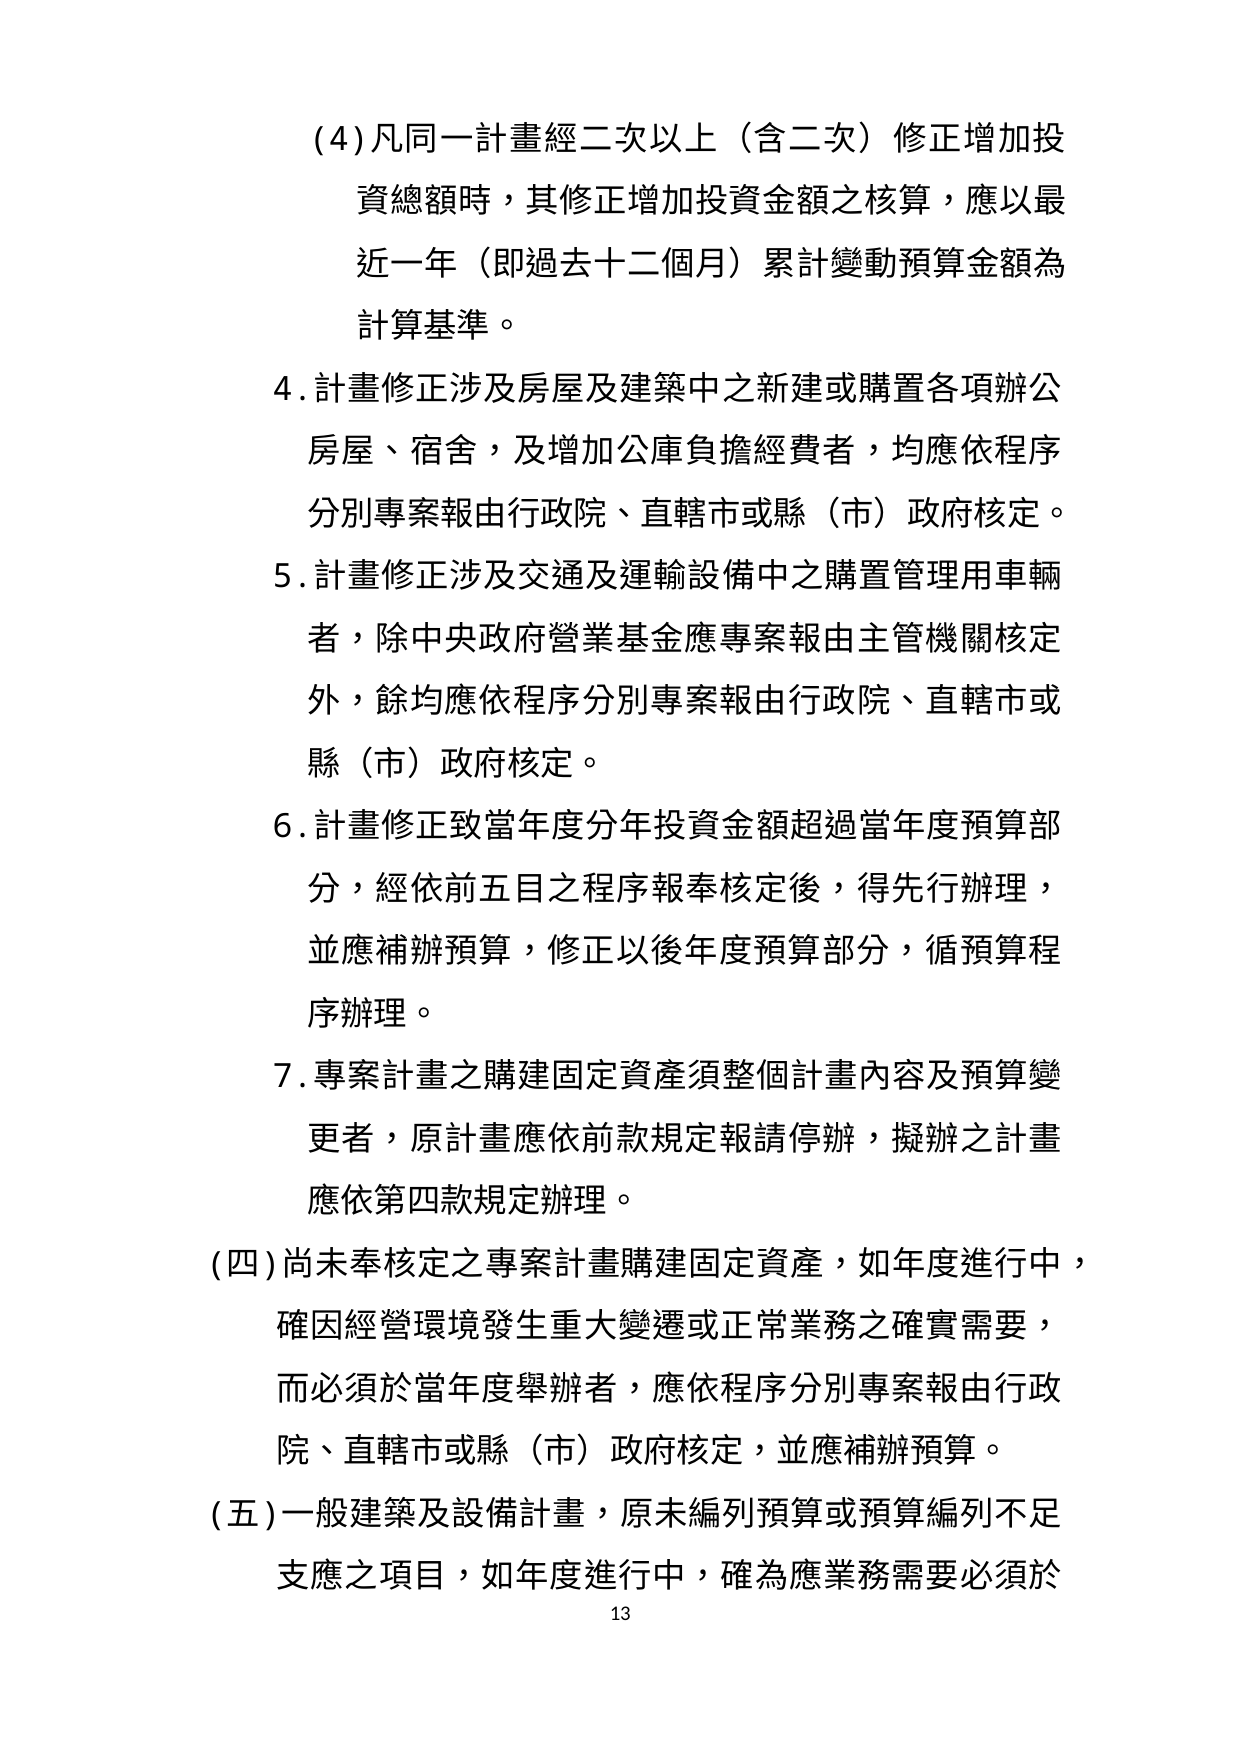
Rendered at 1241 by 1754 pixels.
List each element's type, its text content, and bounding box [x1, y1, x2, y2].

text (四)尚未奉核定之專案計畫購建固定資產，如年度進行中，確因經營環境發生重大變遷或正常業務之確實需要，而必須於當年度舉辦者，應依程序分別專案報由行政院、直轄市或縣（市）政府核定，並應補辦預算。 [206, 1219, 1063, 1469]
text 5.計畫修正涉及交通及運輸設備中之購置管理用車輛者，除中央政府營業基金應專案報由主管機關核定外，餘均應依程序分別專案報由行政院、直轄市或縣（市）政府核定。 [272, 532, 1063, 782]
text 7.專案計畫之購建固定資產須整個計畫內容及預算變更者，原計畫應依前款規定報請停辦，擬辦之計畫應依第四款規定辦理。 [272, 1032, 1063, 1219]
text (4)凡同一計畫經二次以上（含二次）修正增加投資總額時，其修正增加投資金額之核算，應以最近一年（即過去十二個月）累計變動預算金額為計算基準。 [308, 94, 1067, 344]
text 4.計畫修正涉及房屋及建築中之新建或購置各項辦公房屋、宿舍，及增加公庫負擔經費者，均應依程序分別專案報由行政院、直轄市或縣（市）政府核定。 [272, 344, 1063, 532]
text 6.計畫修正致當年度分年投資金額超過當年度預算部分，經依前五目之程序報奉核定後，得先行辦理，並應補辦預算，修正以後年度預算部分，循預算程序辦理。 [272, 782, 1063, 1032]
text (五)一般建築及設備計畫，原未編列預算或預算編列不足支應之項目，如年度進行中，確為應業務需要必須於當年度辦理，經檢討無法依第一款第一目規定辦理者，依下列規定辦理： [206, 1469, 1063, 1594]
